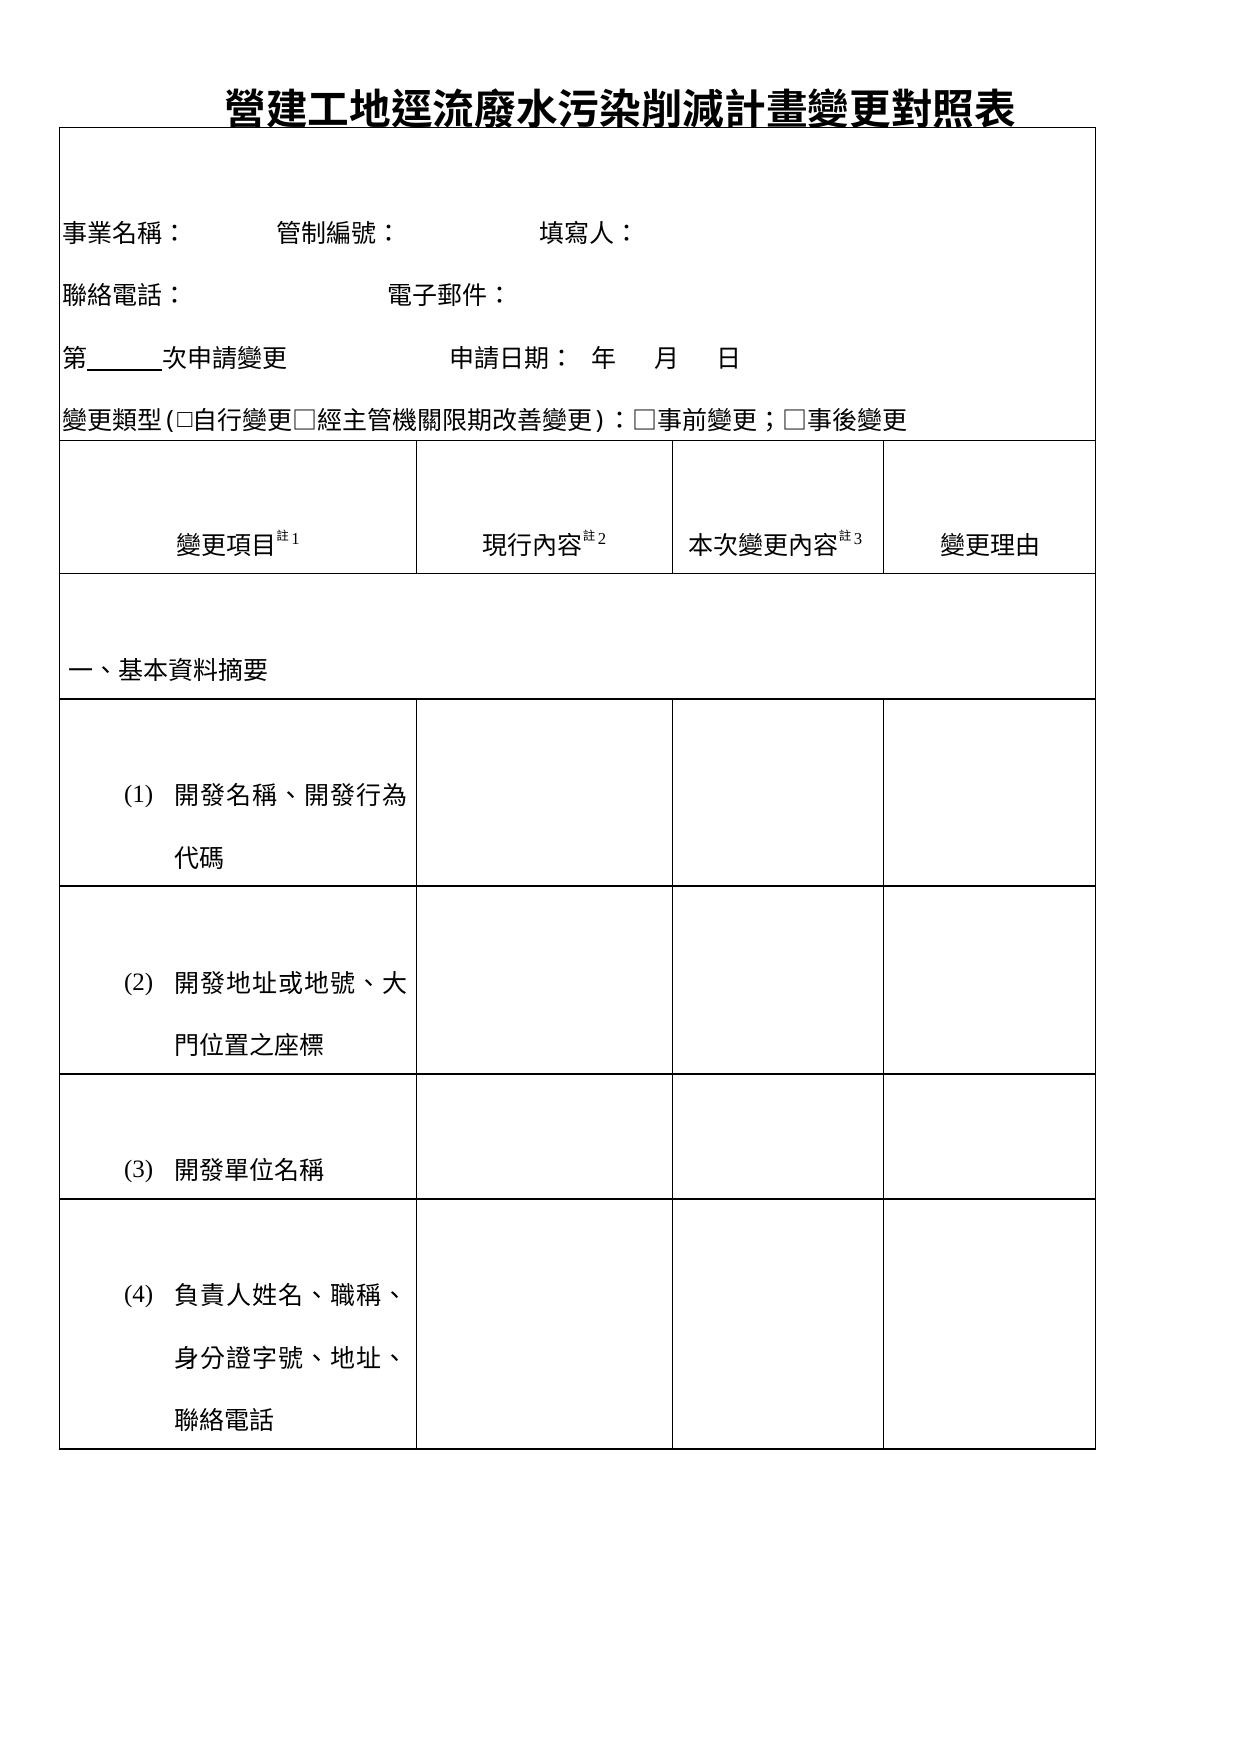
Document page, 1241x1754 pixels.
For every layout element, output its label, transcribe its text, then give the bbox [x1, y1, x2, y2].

table_cell [673, 700, 883, 885]
table_cell [673, 887, 883, 1073]
table_cell 開發名稱、開發行為代碼 [60, 700, 416, 885]
table_cell 開發地址或地號、大門位置之座標 [60, 887, 416, 1073]
table_cell 變更理由 [884, 441, 1095, 573]
text 營建工地逕流廢水污染削減計畫變更對照表 [59, 64, 1181, 127]
table_header 事業名稱： 管制編號： 填寫人： 聯絡電話： 電子郵件： 第 次申請變更 申請日期： 年 月 日 變更類型(□自行變更□經主管機關限期改善變更)：□事前變更；□事後變更 [60, 128, 1095, 439]
table_cell 負責人姓名、職稱、身分證字號、地址、聯絡電話 [60, 1200, 416, 1448]
table_cell [673, 1200, 883, 1448]
table_cell [417, 1200, 672, 1448]
table_cell 一、基本資料摘要 [60, 574, 1095, 698]
table_cell 本次變更內容註3 [673, 441, 883, 573]
table_cell [884, 887, 1095, 1073]
table_cell [884, 1075, 1095, 1198]
table_cell [884, 700, 1095, 885]
table_cell 現行內容註2 [417, 441, 672, 573]
table_cell [417, 1075, 672, 1198]
table_cell 變更項目註1 [60, 441, 416, 573]
table_cell [417, 700, 672, 885]
table_cell [884, 1200, 1095, 1448]
table_cell [417, 887, 672, 1073]
table_cell 開發單位名稱 [60, 1075, 416, 1198]
table_cell [673, 1075, 883, 1198]
